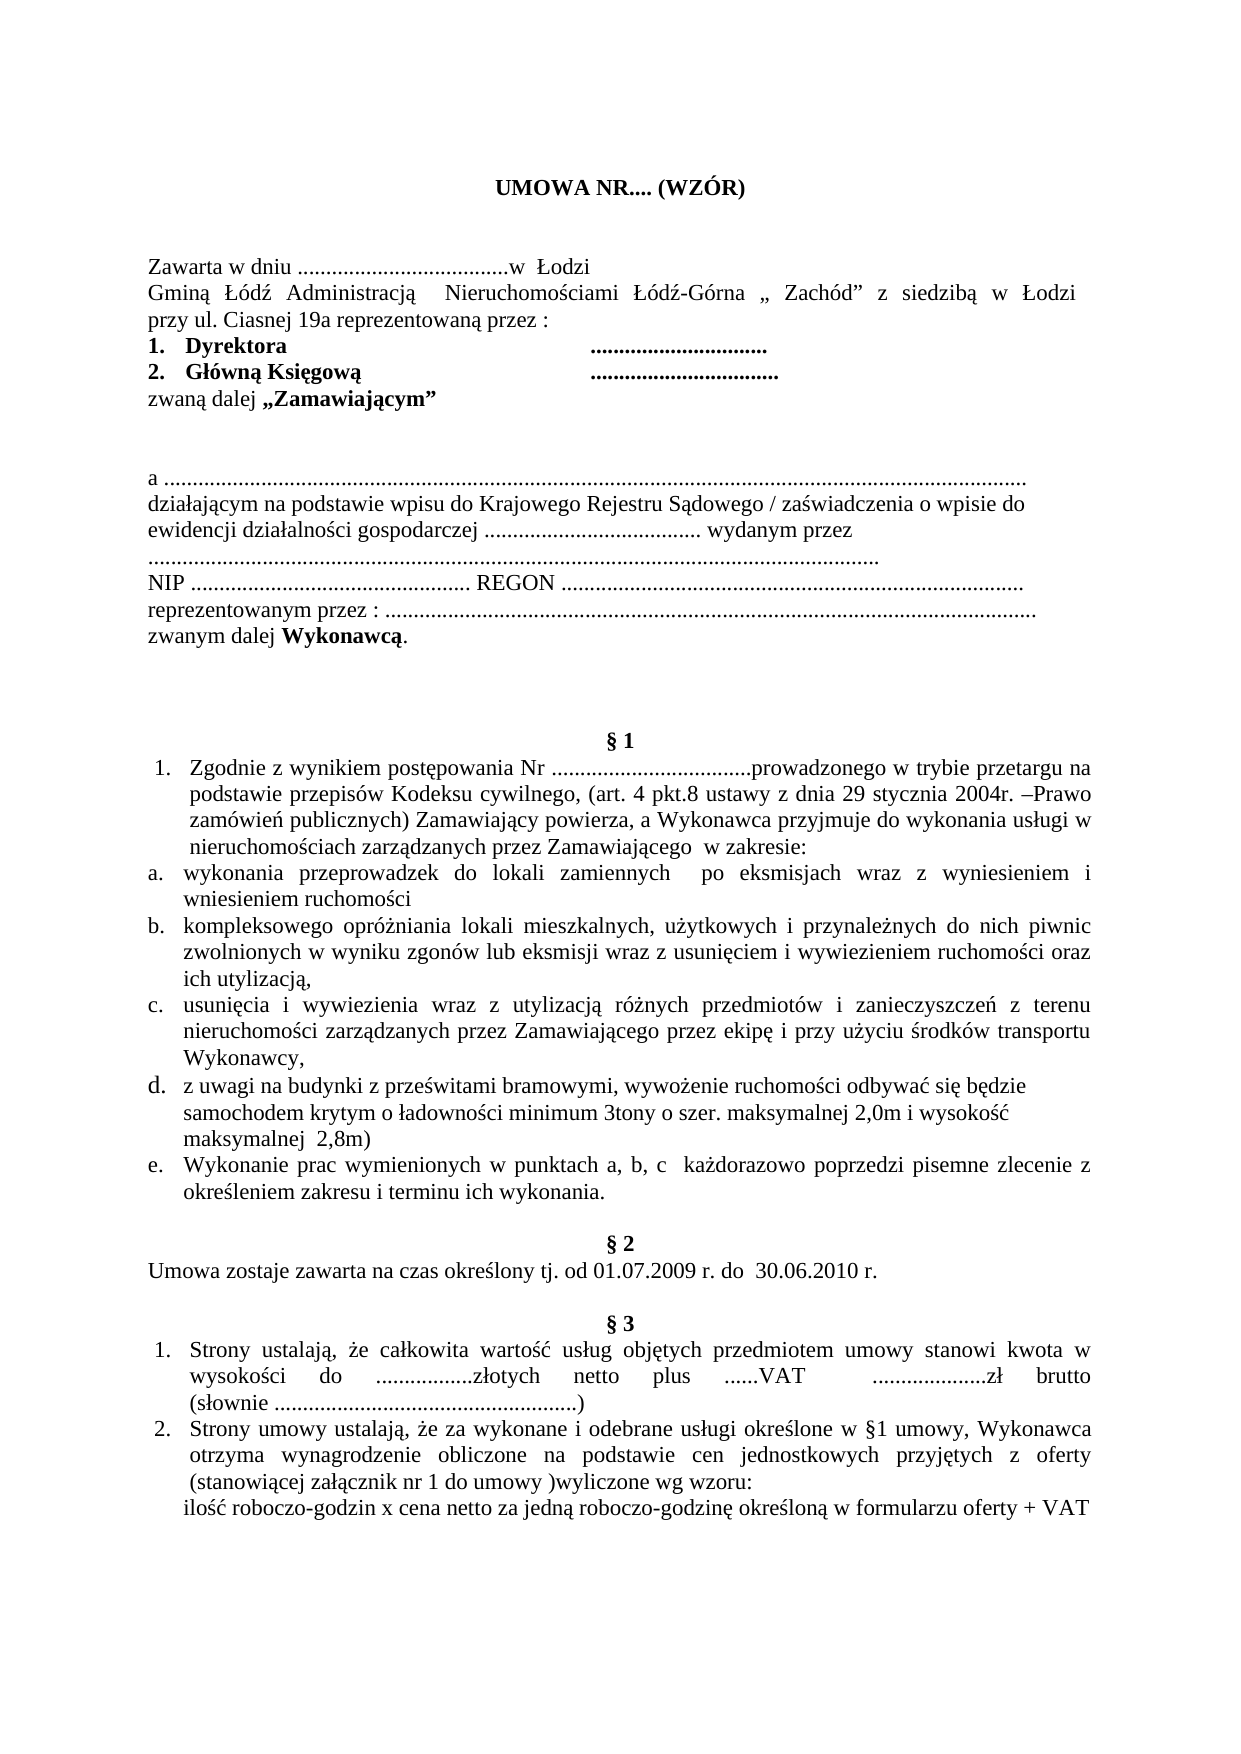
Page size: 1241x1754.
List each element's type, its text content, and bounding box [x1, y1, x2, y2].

text § 2 [148, 1231, 1092, 1257]
list Wykonanie prac wymienionych w punktach a, b, c każdorazowo poprzedzi pisemne zlecenie z określeniem zakresu i terminu ich wykonania. [148, 1151, 1092, 1204]
text Umowa zostaje zawarta na czas określony tj. od 01.07.2009 r. do 30.06.2010 r. [148, 1257, 1092, 1283]
list z uwagi na budynki z prześwitami bramowymi, wywożenie ruchomości odbywać się będzie samochodem krytym o ładowności minimum 3tony o szer. maksymalnej 2,0m i wysokość maksymalnej 2,8m) [148, 1070, 1092, 1151]
subtitle Zawarta w dniu .....................................w Łodzi [148, 253, 1092, 279]
text reprezentowanym przez : .................................................................................................................. [148, 596, 1092, 622]
list Strony umowy ustalają, że za wykonane i odebrane usługi określone w §1 umowy, Wykonawca otrzyma wynagrodzenie obliczone na podstawie cen jednostkowych przyjętych z oferty (stanowiącej załącznik nr 1 do umowy )wyliczone wg wzoru: [154, 1415, 1092, 1494]
text ilość roboczo-godzin x cena netto za jedną roboczo-godzinę określoną w formularzu oferty + VAT [154, 1494, 1092, 1520]
text ewidencji działalności gospodarczej ...................................... wydanym przez [148, 517, 1092, 543]
list usunięcia i wywiezienia wraz z utylizacją różnych przedmiotów i zanieczyszczeń z terenu nieruchomości zarządzanych przez Zamawiającego przez ekipę i przy użyciu środków transportu Wykonawcy, [148, 991, 1092, 1070]
list Strony ustalają, że całkowita wartość usług objętych przedmiotem umowy stanowi kwota w wysokości do .................złotych netto plus ......VAT ....................zł brutto (słownie .....................................................) [154, 1336, 1092, 1415]
text a ....................................................................................................................................................... [148, 464, 1092, 490]
text Gminą Łódź Administracją Nieruchomościami Łódź-Górna „ Zachód” z siedzibą w Łodzi przy ul. Ciasnej 19a reprezentowaną przez : [148, 279, 1092, 332]
text zwanym dalej Wykonawcą. [148, 622, 1092, 648]
text działającym na podstawie wpisu do Krajowego Rejestru Sądowego / zaświadczenia o wpisie do [148, 490, 1092, 517]
list wykonania przeprowadzek do lokali zamiennych po eksmisjach wraz z wyniesieniem i wniesieniem ruchomości [148, 859, 1092, 912]
text NIP ................................................. REGON ................................................................................. [148, 569, 1092, 596]
text § 3 [148, 1309, 1092, 1336]
list Zgodnie z wynikiem postępowania Nr ...................................prowadzonego w trybie przetargu na podstawie przepisów Kodeksu cywilnego, (art. 4 pkt.8 ustawy z dnia 29 stycznia 2004r. –Prawo zamówień publicznych) Zamawiający powierza, a Wykonawca przyjmuje do wykonania usługi w nieruchomościach zarządzanych przez Zamawiającego w zakresie: [154, 754, 1092, 859]
list Główną Księgową ................................. [148, 358, 1092, 385]
list Dyrektora ............................... [148, 332, 1092, 358]
text UMOWA NR.... (WZÓR) [148, 174, 1092, 200]
text zwaną dalej „Zamawiającym” [148, 385, 1092, 411]
text ................................................................................................................................ [148, 543, 1092, 569]
list kompleksowego opróżniania lokali mieszkalnych, użytkowych i przynależnych do nich piwnic zwolnionych w wyniku zgonów lub eksmisji wraz z usunięciem i wywiezieniem ruchomości oraz ich utylizacją, [148, 912, 1092, 991]
text § 1 [148, 727, 1092, 754]
